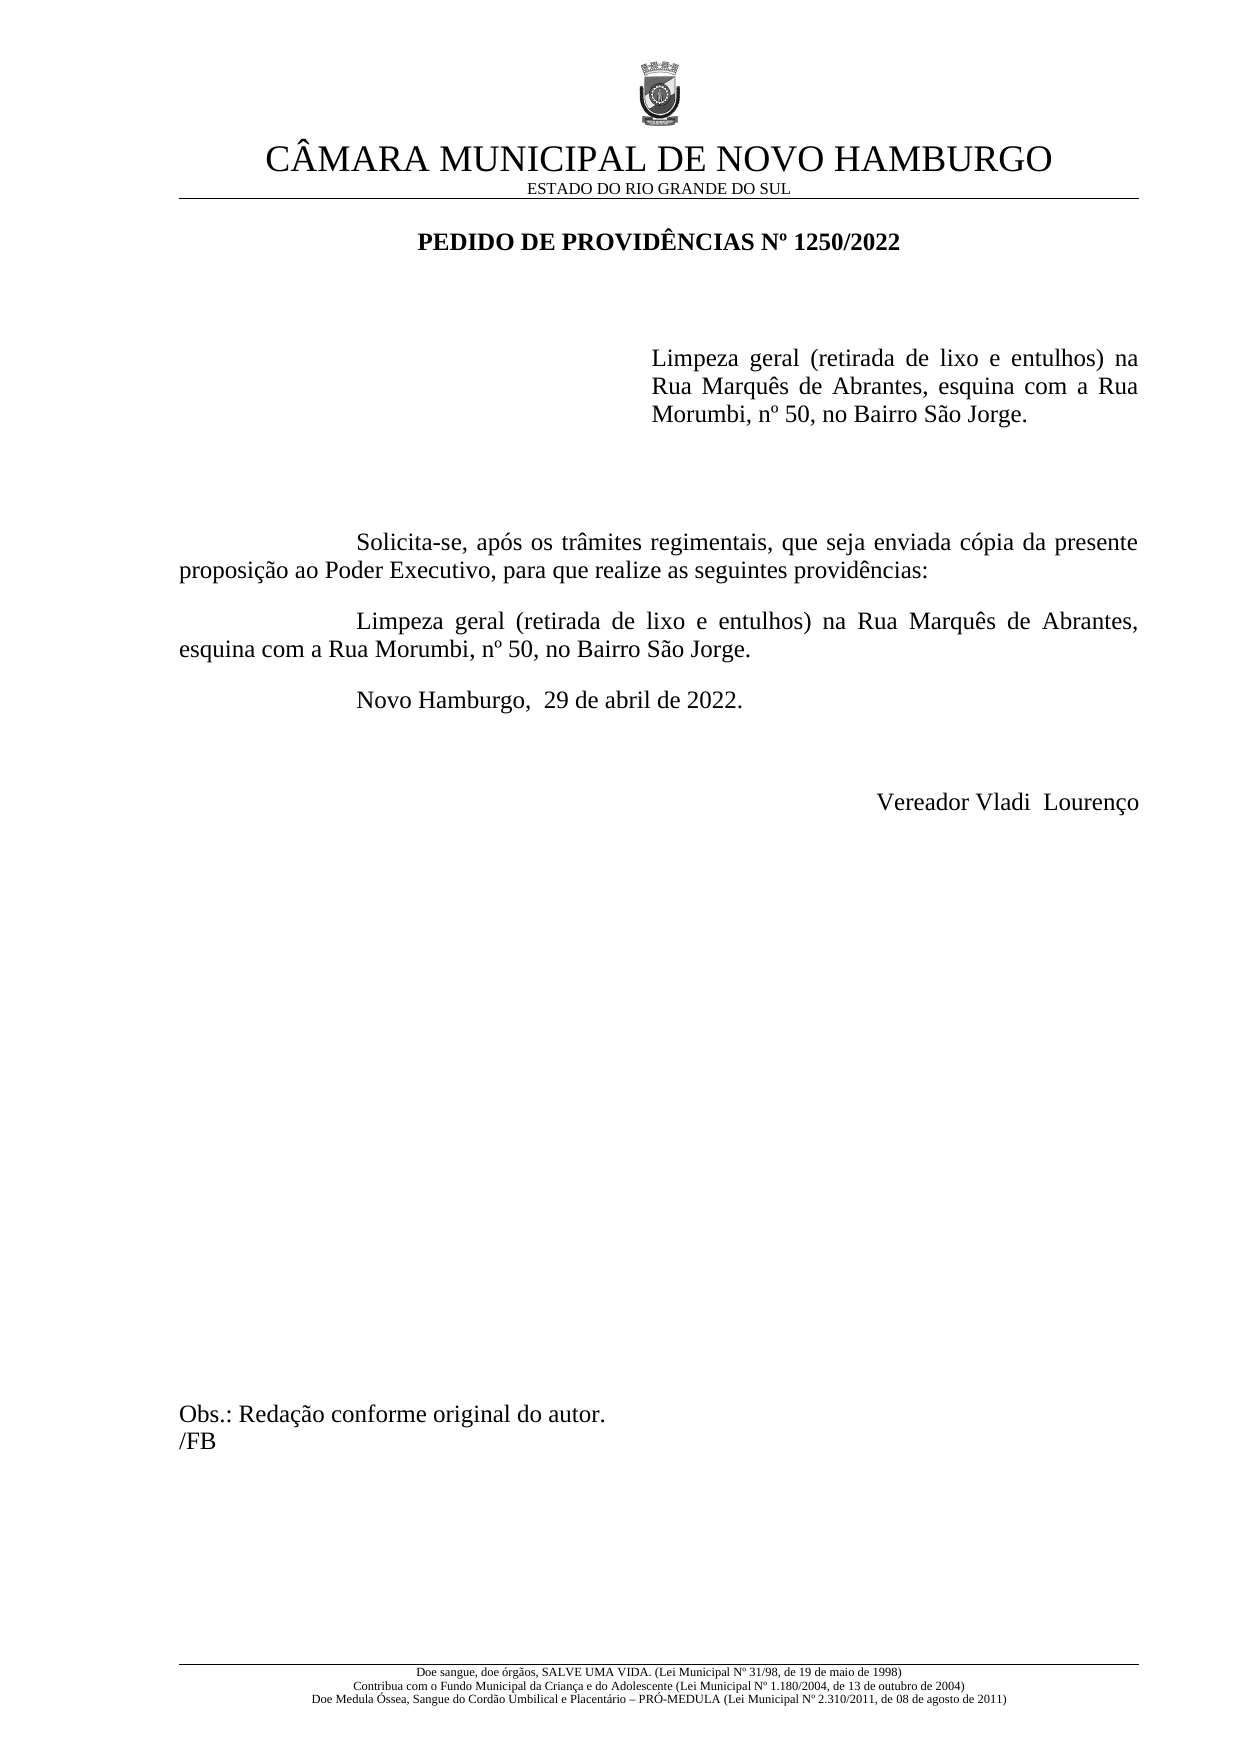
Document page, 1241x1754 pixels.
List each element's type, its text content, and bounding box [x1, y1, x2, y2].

text Novo Hamburgo, 29 de abril de 2022. [179, 686, 1139, 714]
text Limpeza geral (retirada de lixo e entulhos) na Rua Marquês de Abrantes, esquina com a Rua Morumbi, nº 50, no Bairro São Jorge. [651, 344, 1139, 428]
text Vereador Vladi Lourenço [179, 788, 1139, 816]
text Limpeza geral (retirada de lixo e entulhos) na Rua Marquês de Abrantes, esquina com a Rua Morumbi, nº 50, no Bairro São Jorge. [179, 607, 1139, 662]
text Solicita-se, após os trâmites regimentais, que seja enviada cópia da presente proposição ao Poder Executivo, para que realize as seguintes providências: [179, 528, 1139, 583]
text PEDIDO DE PROVIDÊNCIAS Nº 1250/2022 [179, 228, 1139, 256]
text Obs.: Redação conforme original do autor. [179, 1400, 1139, 1427]
text /FB [179, 1427, 1139, 1455]
